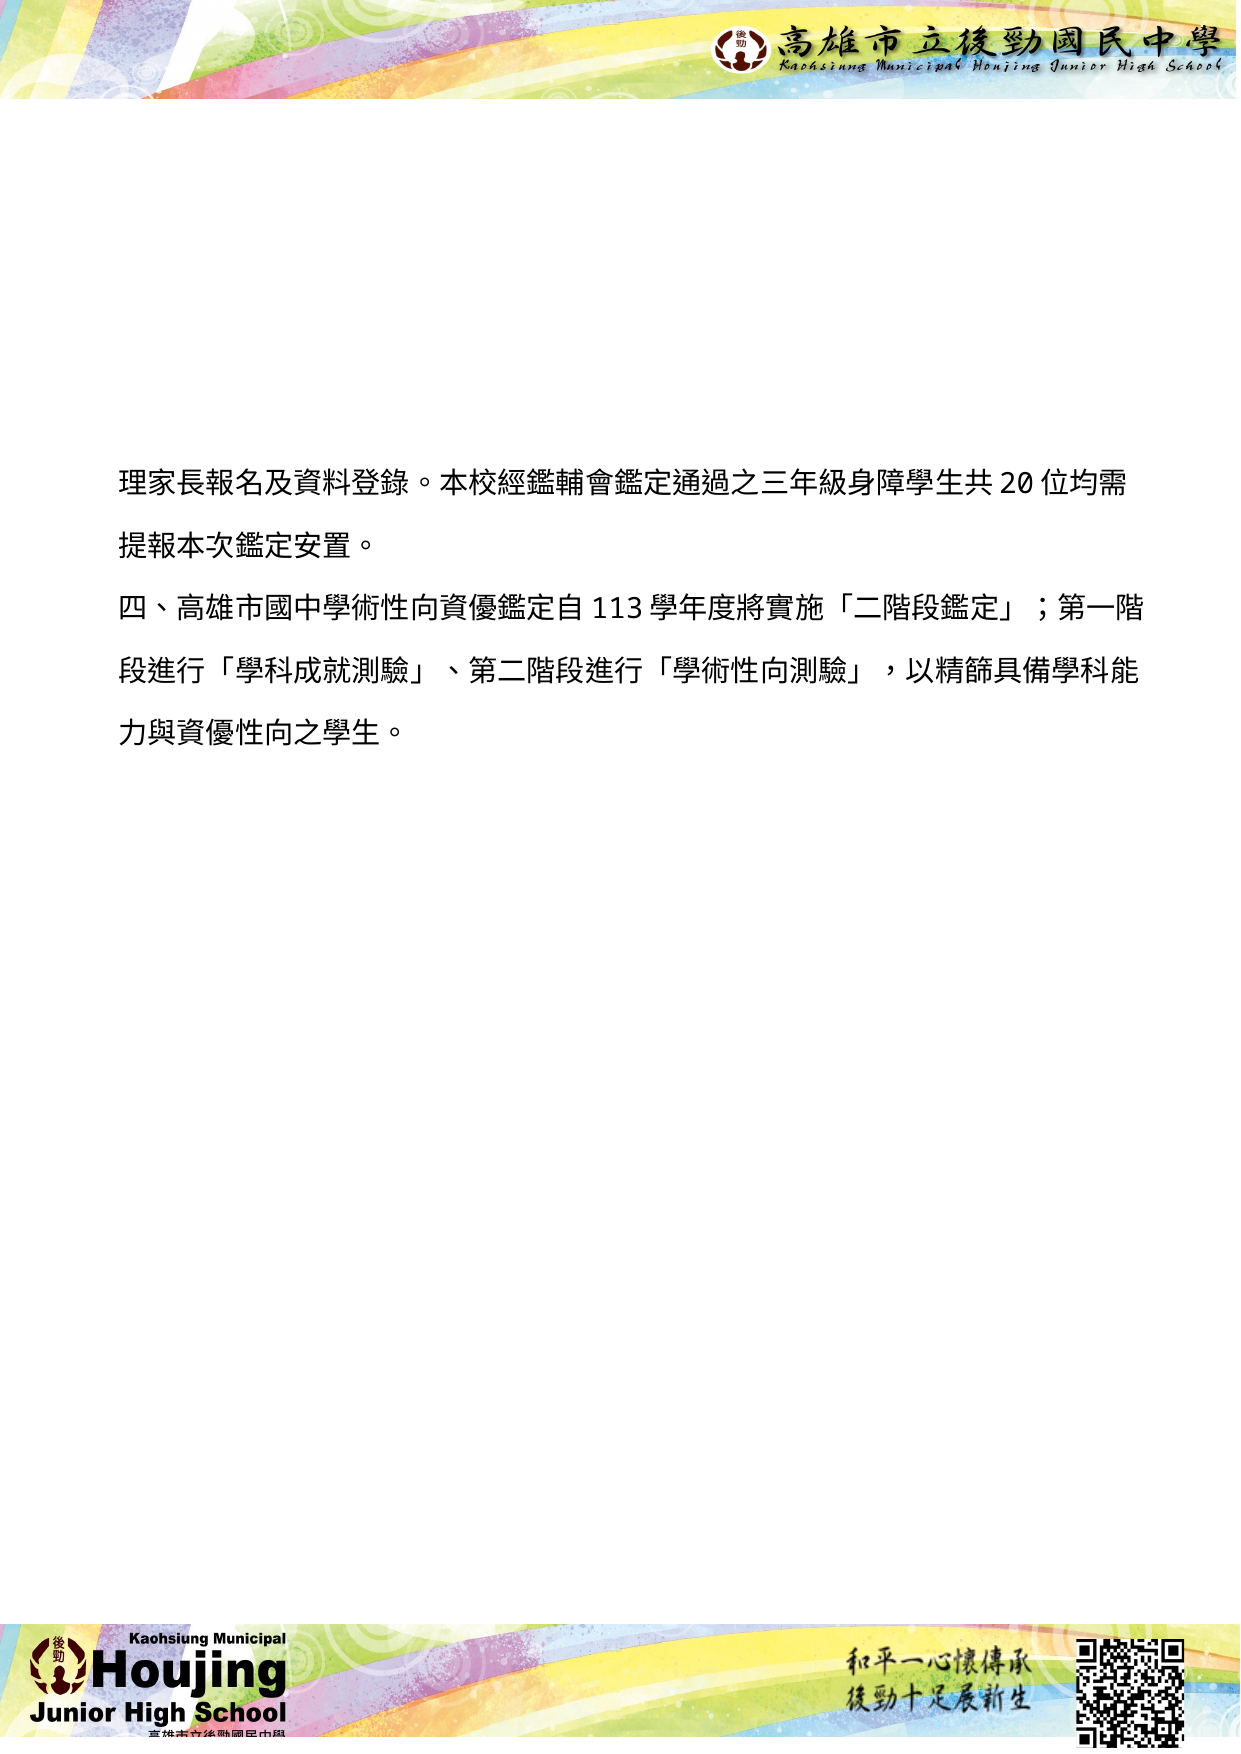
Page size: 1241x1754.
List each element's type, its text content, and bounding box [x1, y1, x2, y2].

text 四、高雄市國中學術性向資優鑑定自113學年度將實施「二階段鑑定」；第一階段進行「學科成就測驗」、第二階段進行「學術性向測驗」，以精篩具備學科能力與資優性向之學生。 [118, 564, 1152, 752]
text 理家長報名及資料登錄。本校經鑑輔會鑑定通過之三年級身障學生共20位均需提報本次鑑定安置。 [118, 439, 1152, 564]
